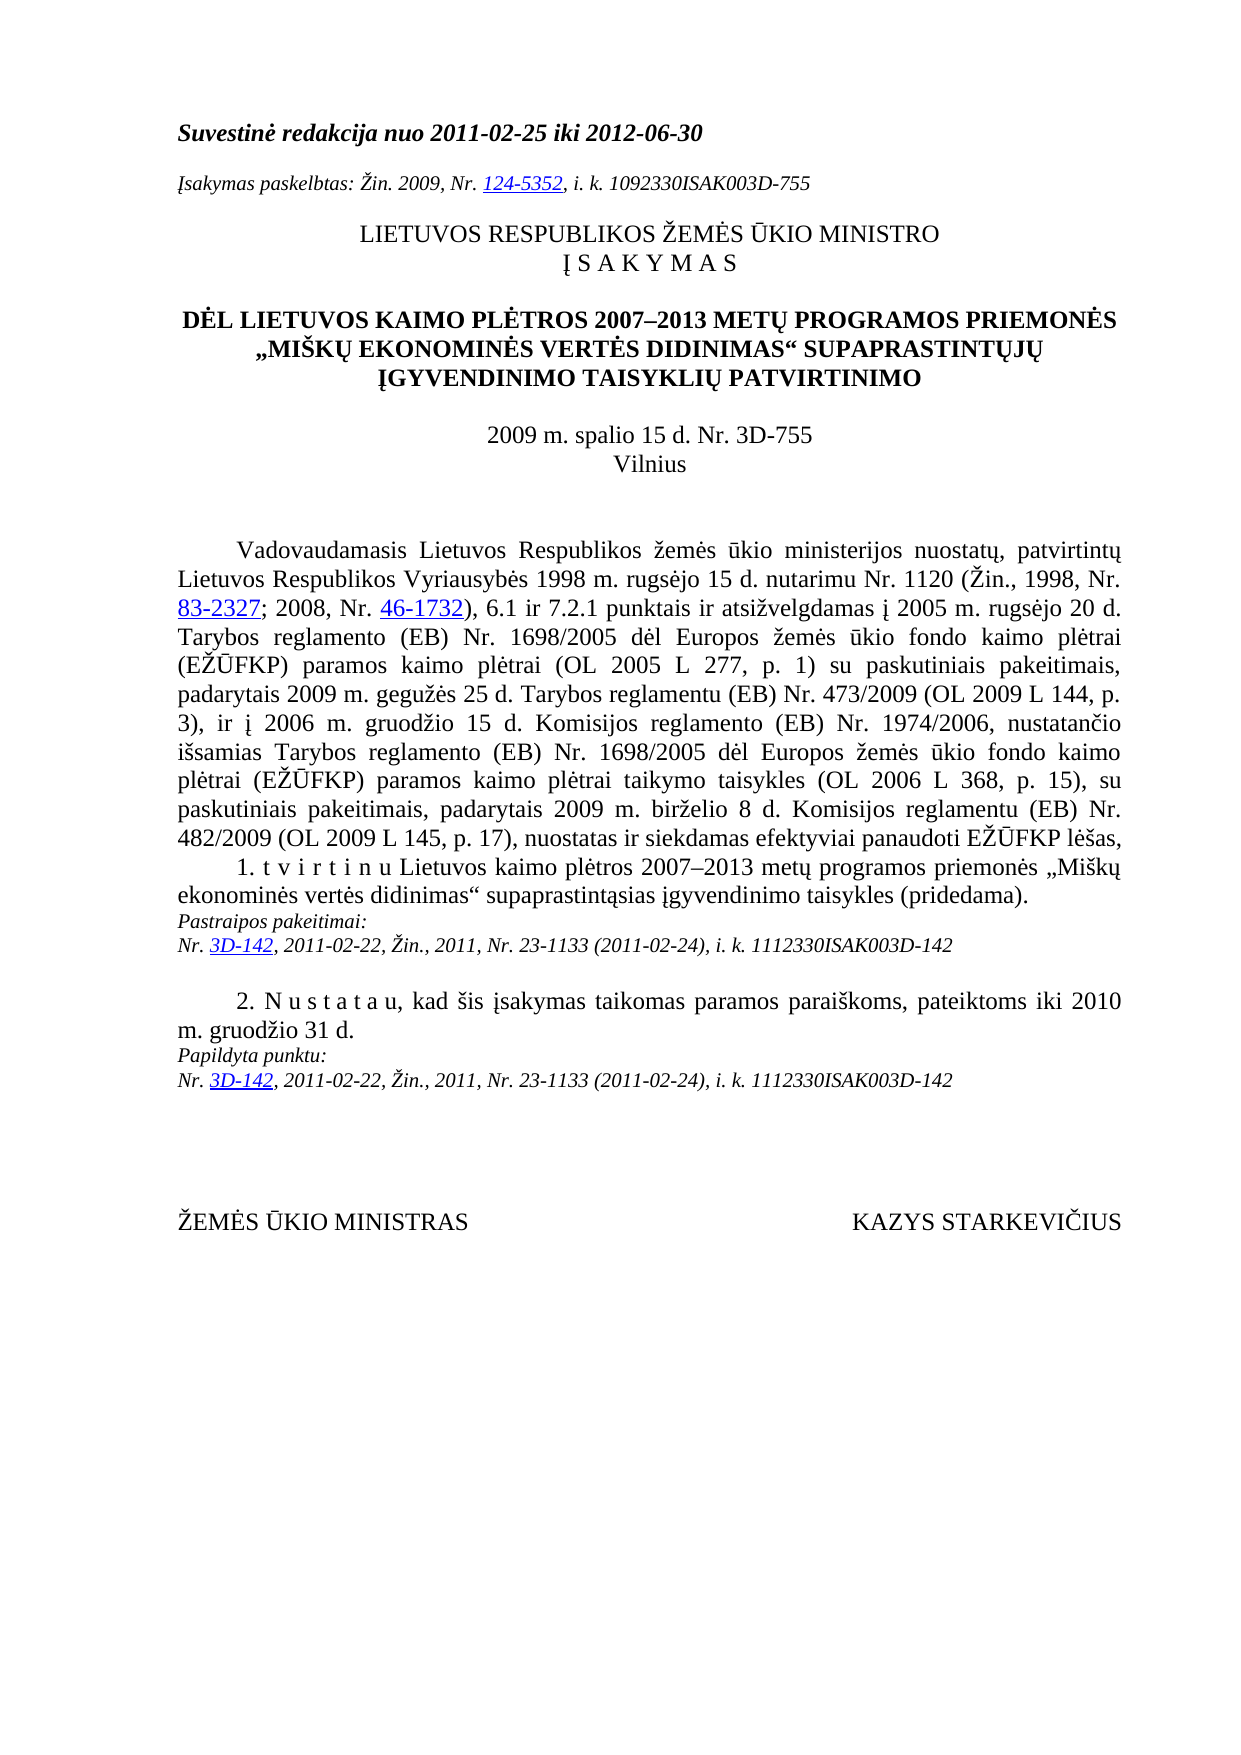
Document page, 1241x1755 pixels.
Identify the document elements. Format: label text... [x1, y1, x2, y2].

text Pastraipos pakeitimai: [177, 909, 1122, 933]
text 2009 m. spalio 15 d. Nr. 3D-755 [177, 420, 1122, 449]
text DĖL LIETUVOS KAIMO PLĖTROS 2007–2013 METŲ PROGRAMOS PRIEMONĖS „MIŠKŲ EKONOMINĖS VERTĖS DIDINIMAS“ SUPAPRASTINTŲJŲ ĮGYVENDINIMO TAISYKLIŲ PATVIRTINIMO [177, 305, 1122, 392]
text Nr. 3D-142, 2011-02-22, Žin., 2011, Nr. 23-1133 (2011-02-24), i. k. 1112330ISAK003D-142 [177, 933, 1122, 957]
text 2. Nustatau, kad šis įsakymas taikomas paramos paraiškoms, pateiktoms iki 2010 m. gruodžio 31 d. [177, 986, 1122, 1043]
text Įsakymas paskelbtas: Žin. 2009, Nr. 124-5352, i. k. 1092330ISAK003D-755 [177, 171, 1122, 195]
text Žemės ūkio ministras Kazys Starkevičius [177, 1207, 1122, 1235]
text Nr. 3D-142, 2011-02-22, Žin., 2011, Nr. 23-1133 (2011-02-24), i. k. 1112330ISAK003D-142 [177, 1067, 1122, 1092]
text 1. t v i r t i n u Lietuvos kaimo plėtros 2007–2013 metų programos priemonės „Miškų ekonominės vertės didinimas“ supaprastintąsias įgyvendinimo taisykles (pridedama). [177, 852, 1122, 909]
text Suvestinė redakcija nuo 2011-02-25 iki 2012-06-30 [177, 118, 1122, 147]
text LIETUVOS RESPUBLIKOS ŽEMĖS ŪKIO MINISTRO [177, 219, 1122, 248]
text Į S A K Y M A S [177, 248, 1122, 277]
text Vilnius [177, 449, 1122, 478]
text Vadovaudamasis Lietuvos Respublikos žemės ūkio ministerijos nuostatų, patvirtintų Lietuvos Respublikos Vyriausybės 1998 m. rugsėjo 15 d. nutarimu Nr. 1120 (Žin., 1998, Nr. 83-2327; 2008, Nr. 46-1732), 6.1 ir 7.2.1 punktais ir atsižvelgdamas į 2005 m. rugsėjo 20 d. Tarybos reglamento (EB) Nr. 1698/2005 dėl Europos žemės ūkio fondo kaimo plėtrai (EŽŪFKP) paramos kaimo plėtrai (OL 2005 L 277, p. 1) su paskutiniais pakeitimais, padarytais 2009 m. gegužės 25 d. Tarybos reglamentu (EB) Nr. 473/2009 (OL 2009 L 144, p. 3), ir į 2006 m. gruodžio 15 d. Komisijos reglamento (EB) Nr. 1974/2006, nustatančio išsamias Tarybos reglamento (EB) Nr. 1698/2005 dėl Europos žemės ūkio fondo kaimo plėtrai (EŽŪFKP) paramos kaimo plėtrai taikymo taisykles (OL 2006 L 368, p. 15), su paskutiniais pakeitimais, padarytais 2009 m. birželio 8 d. Komisijos reglamentu (EB) Nr. 482/2009 (OL 2009 L 145, p. 17), nuostatas ir siekdamas efektyviai panaudoti EŽŪFKP lėšas, [177, 535, 1122, 852]
text Papildyta punktu: [177, 1043, 1122, 1067]
